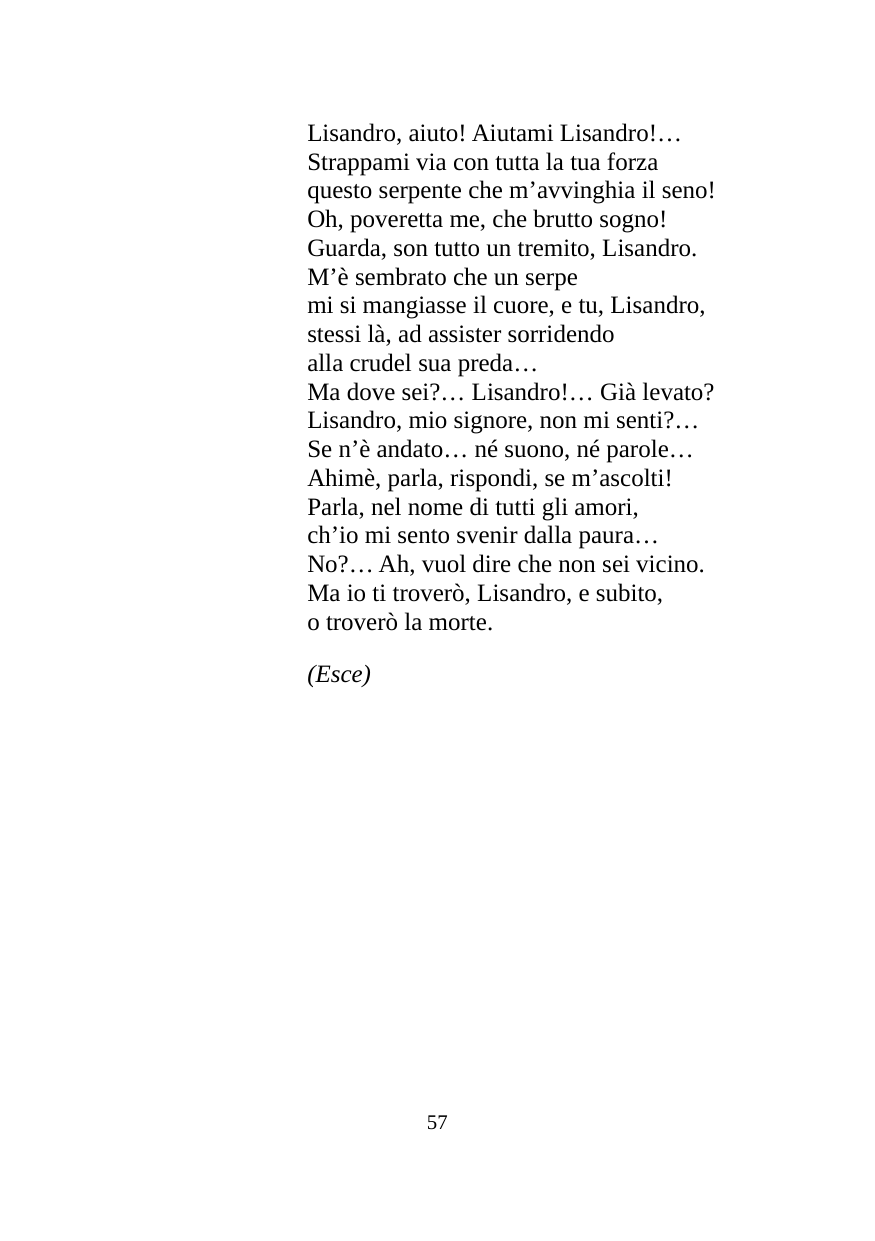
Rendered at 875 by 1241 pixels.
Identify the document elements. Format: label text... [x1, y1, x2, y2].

table_cell (Esce) [301, 647, 768, 699]
table_cell [106, 106, 301, 699]
table_cell Lisandro, aiuto! Aiutami Lisandro!… Strappami via con tutta la tua forza questo serpente che m’avvinghia il seno! Oh, poveretta me, che brutto sogno! Guarda, son tutto un tremito, Lisandro. M’è sembrato che un serpe mi si mangiasse il cuore, e tu, Lisandro, stessi là, ad assister sorridendo alla crudel sua preda… Ma dove sei?… Lisandro!… Già levato? Lisandro, mio signore, non mi senti?… Se n’è andato… né suono, né parole… Ahimè, parla, rispondi, se m’ascolti! Parla, nel nome di tutti gli amori, ch’io mi sento svenir dalla paura… No?… Ah, vuol dire che non sei vicino. Ma io ti troverò, Lisandro, e subito, o troverò la morte. [301, 106, 768, 647]
